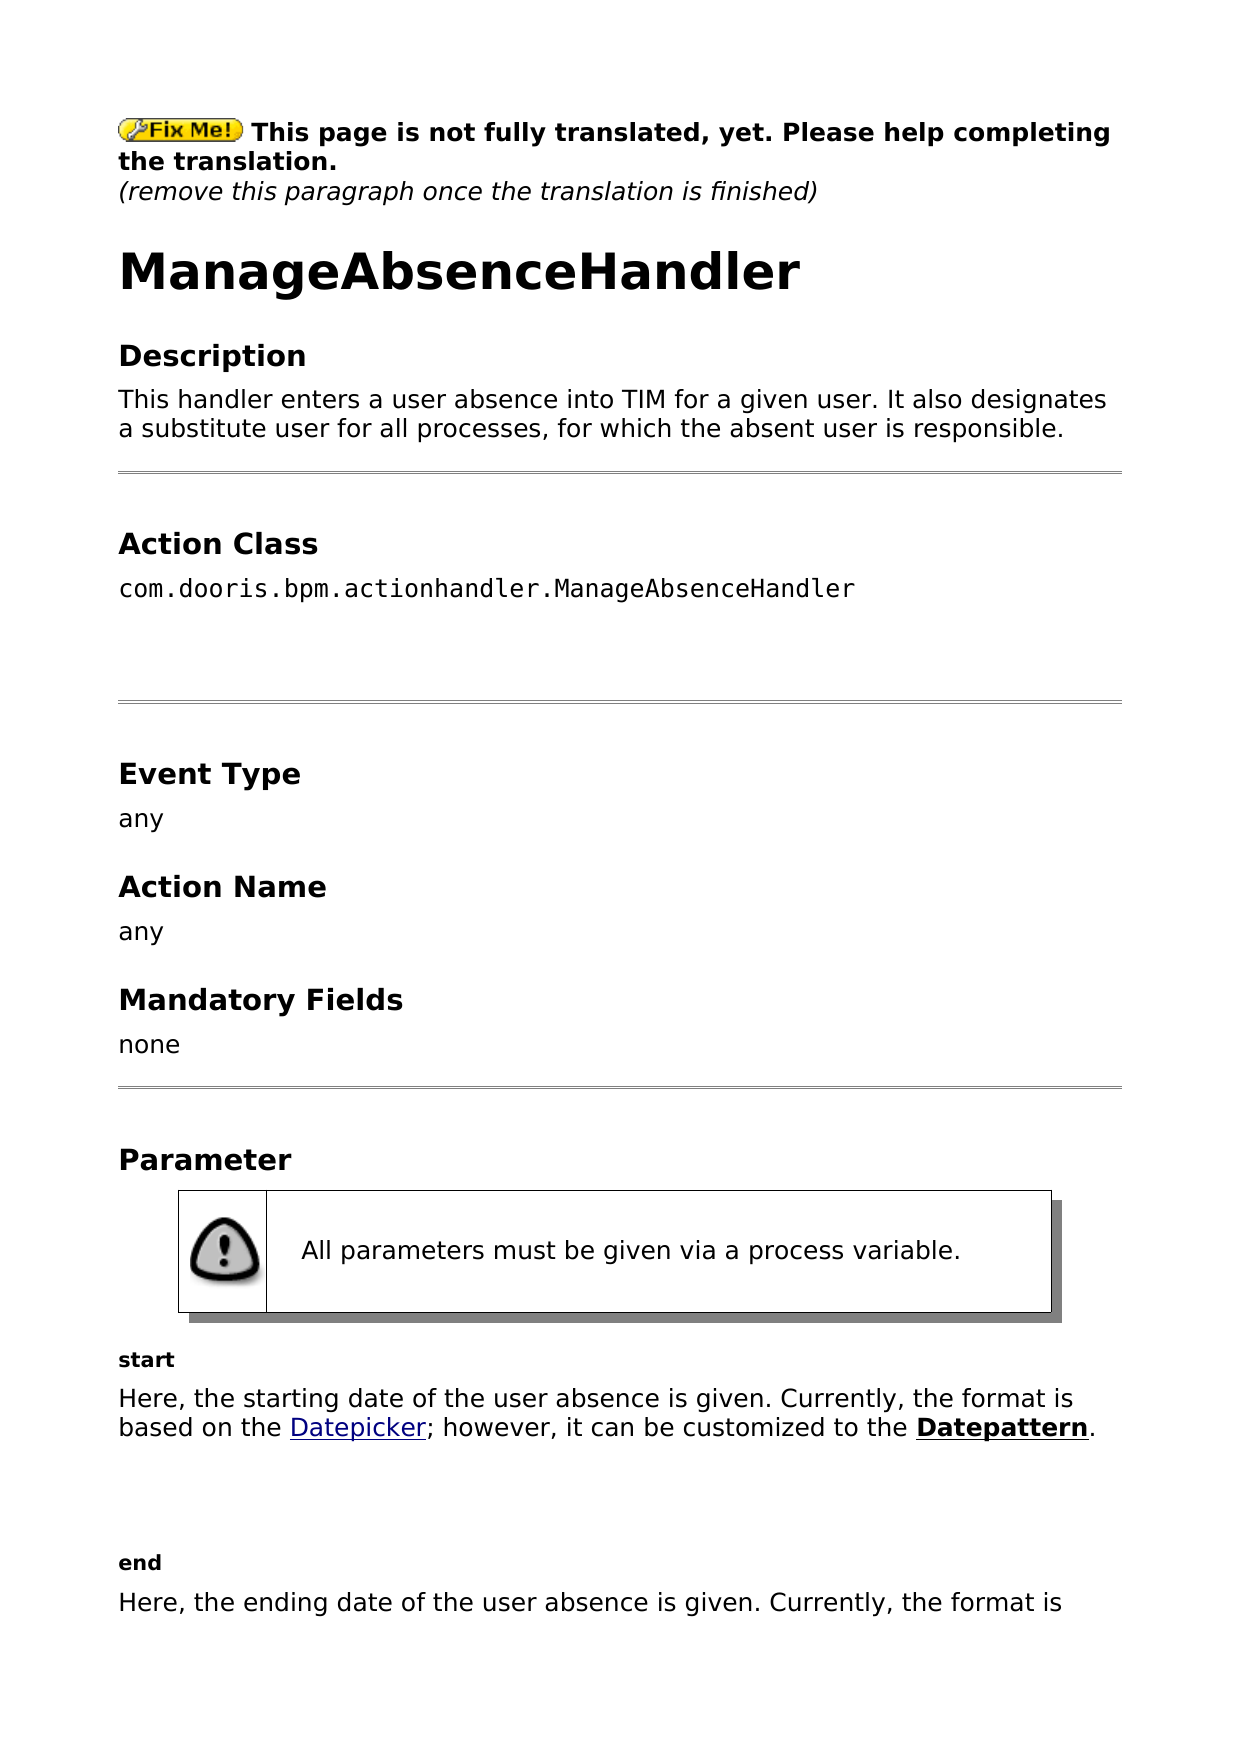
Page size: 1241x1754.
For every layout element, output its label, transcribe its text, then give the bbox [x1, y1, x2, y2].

subtitle Mandatory Fields [118, 983, 1122, 1017]
text Here, the ending date of the user absence is given. Currently, the format is [118, 1588, 1122, 1617]
text Here, the starting date of the user absence is given. Currently, the format is based on the Datepicker; however, it can be customized to the Datepattern. [118, 1384, 1122, 1443]
picture [190, 1213, 266, 1289]
subtitle Action Name [118, 870, 1122, 904]
text This page is not fully translated, yet. Please help completing the translation. (remove this paragraph once the translation is finished) [118, 118, 1122, 206]
subtitle end [118, 1551, 1122, 1575]
subtitle Parameter [118, 1143, 1122, 1177]
text none [118, 1030, 1122, 1059]
table_header All parameters must be given via a process variable. [267, 1191, 1051, 1312]
subtitle Event Type [118, 757, 1122, 791]
subtitle Action Class [118, 528, 1122, 562]
subtitle Description [118, 339, 1122, 373]
subtitle start [118, 1348, 1122, 1372]
text any [118, 804, 1122, 833]
text This handler enters a user absence into TIM for a given user. It also designates a substitute user for all processes, for which the absent user is responsible. [118, 386, 1122, 444]
text any [118, 917, 1122, 946]
subtitle ManageAbsenceHandler [118, 243, 1122, 302]
text com.dooris.bpm.actionhandler.ManageAbsenceHandler [118, 574, 1122, 603]
table_header [179, 1191, 266, 1312]
picture [118, 118, 244, 142]
